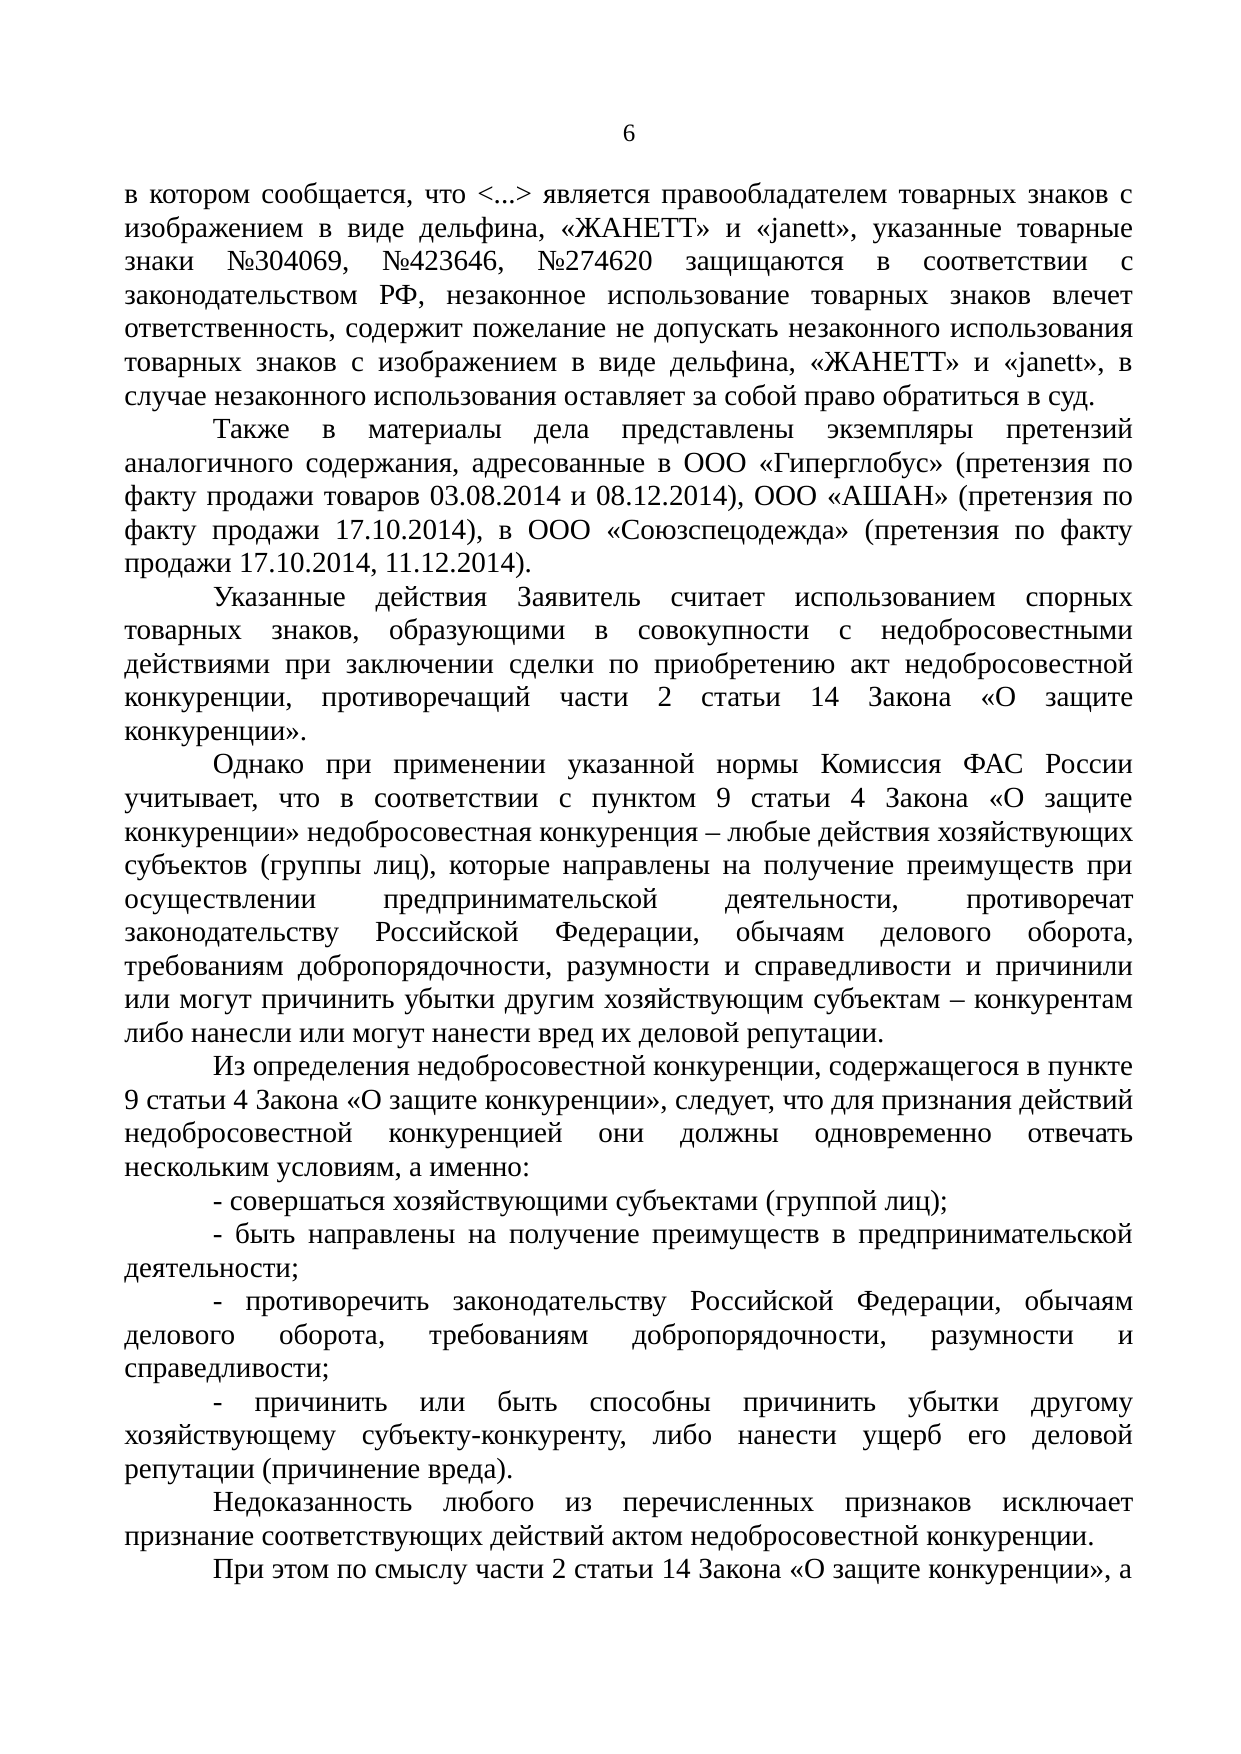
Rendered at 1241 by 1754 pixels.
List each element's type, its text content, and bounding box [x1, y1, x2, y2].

text Из определения недобросовестной конкуренции, содержащегося в пункте 9 статьи 4 Закона «О защите конкуренции», следует, что для признания действий недобросовестной конкуренцией они должны одновременно отвечать нескольким условиям, а именно: [124, 1048, 1134, 1183]
text Недоказанность любого из перечисленных признаков исключает признание соответствующих действий актом недобросовестной конкуренции. [124, 1484, 1134, 1552]
text - противоречить законодательству Российской Федерации, обычаям делового оборота, требованиям добропорядочности, разумности и справедливости; [124, 1283, 1134, 1384]
text в котором сообщается, что <...> является правообладателем товарных знаков с изображением в виде дельфина, «ЖАНЕТТ» и «janett», указанные товарные знаки №304069, №423646, №274620 защищаются в соответствии с законодательством РФ, незаконное использование товарных знаков влечет ответственность, содержит пожелание не допускать незаконного использования товарных знаков с изображением в виде дельфина, «ЖАНЕТТ» и «janett», в случае незаконного использования оставляет за собой право обратиться в суд. [124, 176, 1134, 411]
text Также в материалы дела представлены экземпляры претензий аналогичного содержания, адресованные в ООО «Гиперглобус» (претензия по факту продажи товаров 03.08.2014 и 08.12.2014), ООО «АШАН» (претензия по факту продажи 17.10.2014), в ООО «Союзспецодежда» (претензия по факту продажи 17.10.2014, 11.12.2014). [124, 411, 1134, 579]
text При этом по смыслу части 2 статьи 14 Закона «О защите конкуренции», а [124, 1552, 1134, 1585]
text Однако при применении указанной нормы Комиссия ФАС России учитывает, что в соответствии с пунктом 9 статьи 4 Закона «О защите конкуренции» недобросовестная конкуренция – любые действия хозяйствующих субъектов (группы лиц), которые направлены на получение преимуществ при осуществлении предпринимательской деятельности, противоречат законодательству Российской Федерации, обычаям делового оборота, требованиям добропорядочности, разумности и справедливости и причинили или могут причинить убытки другим хозяйствующим субъектам – конкурентам либо нанесли или могут нанести вред их деловой репутации. [124, 747, 1134, 1048]
text - быть направлены на получение преимуществ в предпринимательской деятельности; [124, 1216, 1134, 1283]
text - совершаться хозяйствующими субъектами (группой лиц); [124, 1183, 1134, 1216]
text Указанные действия Заявитель считает использованием спорных товарных знаков, образующими в совокупности с недобросовестными действиями при заключении сделки по приобретению акт недобросовестной конкуренции, противоречащий части 2 статьи 14 Закона «О защите конкуренции». [124, 579, 1134, 747]
text - причинить или быть способны причинить убытки другому хозяйствующему субъекту-конкуренту, либо нанести ущерб его деловой репутации (причинение вреда). [124, 1384, 1134, 1484]
